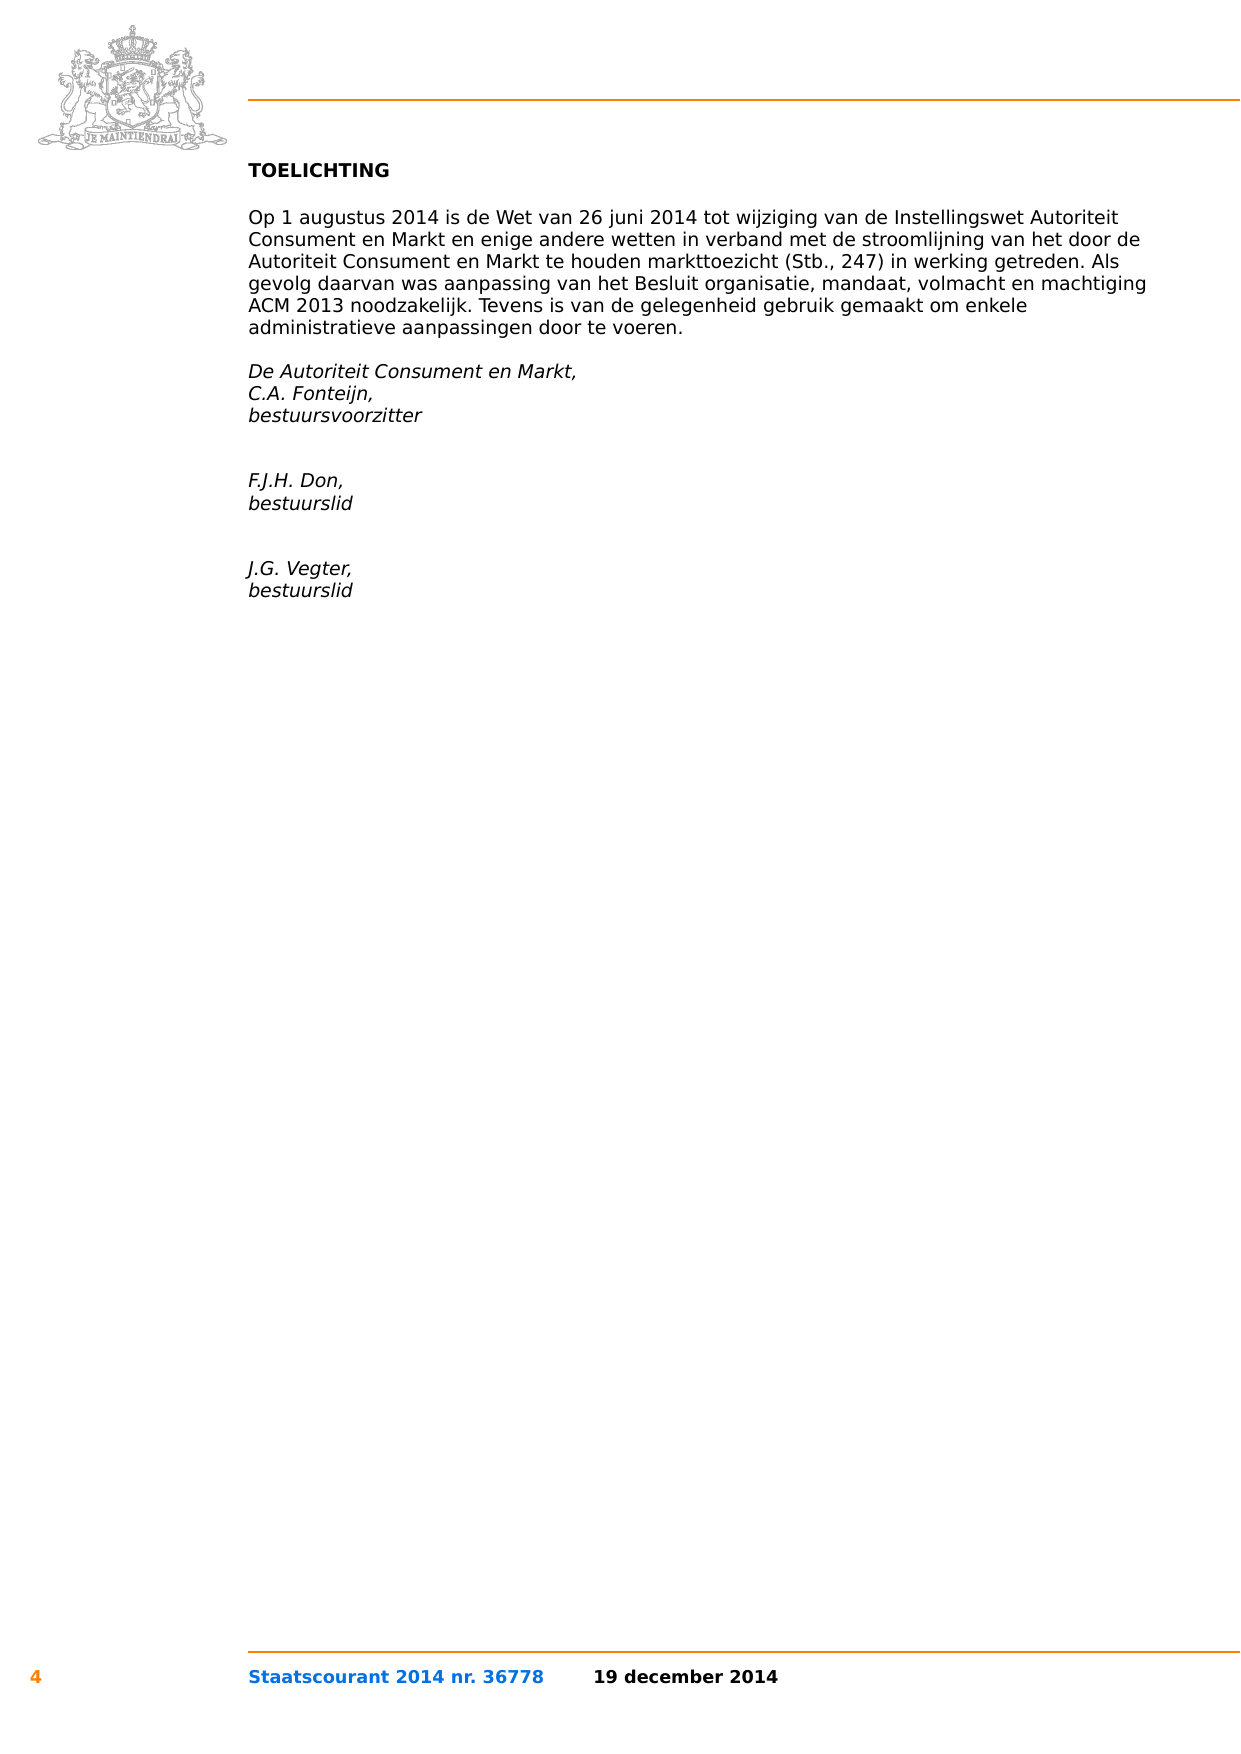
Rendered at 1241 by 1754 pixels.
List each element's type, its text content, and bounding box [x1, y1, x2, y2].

picture [38, 25, 227, 150]
subtitle TOELICHTING [248, 160, 1163, 182]
text Op 1 augustus 2014 is de Wet van 26 juni 2014 tot wijziging van de Instellingswet Autoriteit Consument en Markt en enige andere wetten in verband met de stroomlijning van het door de Autoriteit Consument en Markt te houden markttoezicht (Stb., 247) in werking getreden. Als gevolg daarvan was aanpassing van het Besluit organisatie, mandaat, volmacht en machtiging ACM 2013 noodzakelijk. Tevens is van de gelegenheid gebruik gemaakt om enkele administratieve aanpassingen door te voeren. [248, 207, 1163, 339]
text F.J.H. Don, bestuurslid [248, 448, 1163, 514]
text De Autoriteit Consument en Markt, C.A. Fonteijn, bestuursvoorzitter [248, 361, 1163, 427]
text J.G. Vegter, bestuurslid [248, 536, 1163, 602]
